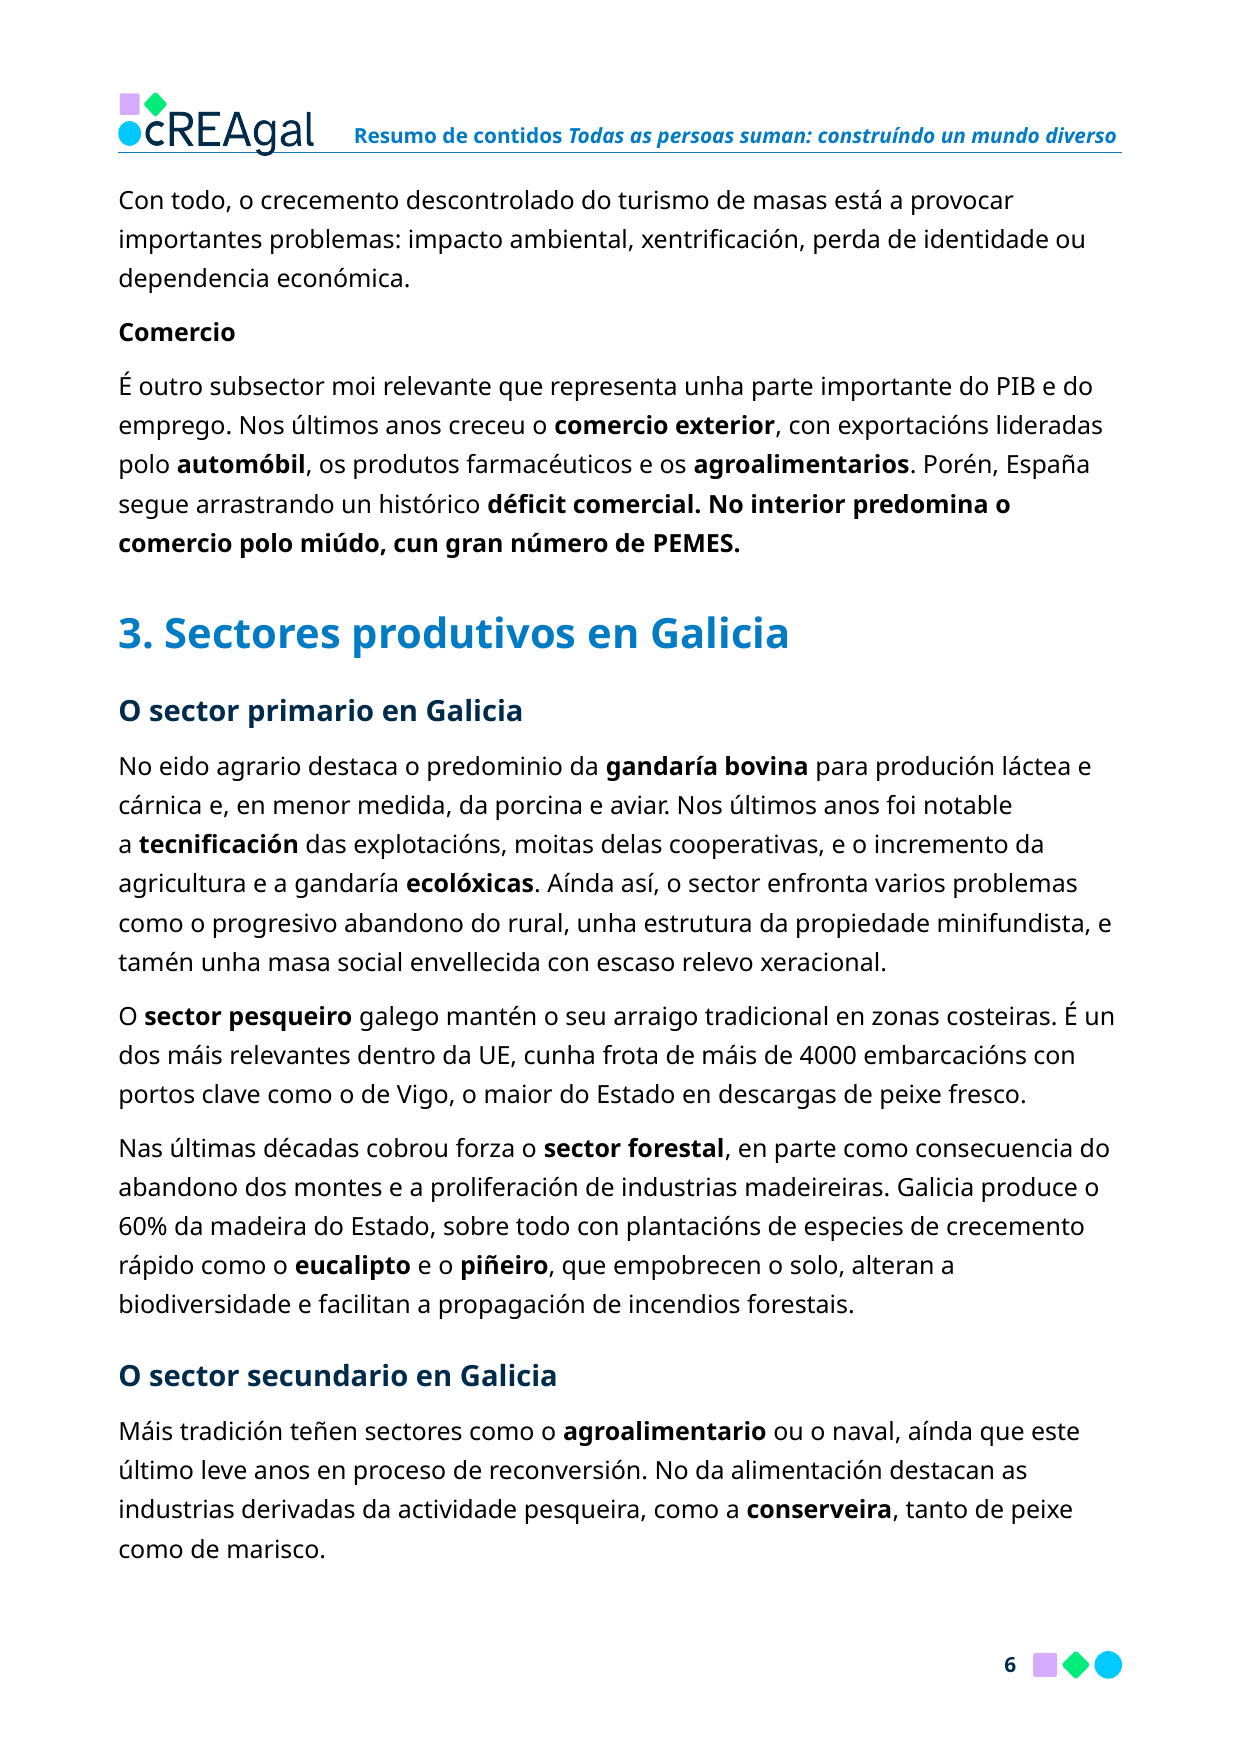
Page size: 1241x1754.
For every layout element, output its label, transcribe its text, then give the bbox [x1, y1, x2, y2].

text Máis tradición teñen sectores como o agroalimentario ou o naval, aínda que este último leve anos en proceso de reconversión. No da alimentación destacan as industrias derivadas da actividade pesqueira, como a conserveira, tanto de peixe como de marisco. [118, 1414, 1122, 1565]
text No eido agrario destaca o predominio da gandaría bovina para produción láctea e cárnica e, en menor medida, da porcina e aviar. Nos últimos anos foi notable a tecnificación das explotacións, moitas delas cooperativas, e o incremento da agricultura e a gandaría ecolóxicas. Aínda así, o sector enfronta varios problemas como o progresivo abandono do rural, unha estrutura da propiedade minifundista, e tamén unha masa social envellecida con escaso relevo xeracional. [118, 749, 1122, 978]
text Nas últimas décadas cobrou forza o sector forestal, en parte como consecuencia do abandono dos montes e a proliferación de industrias madeireiras. Galicia produce o 60% da madeira do Estado, sobre todo con plantacións de especies de crecemento rápido como o eucalipto e o piñeiro, que empobrecen o solo, alteran a biodiversidade e facilitan a propagación de incendios forestais. [118, 1131, 1122, 1321]
picture [118, 93, 314, 156]
text Con todo, o crecemento descontrolado do turismo de masas está a provocar importantes problemas: impacto ambiental, xentrificación, perda de identidade ou dependencia económica. [118, 182, 1122, 295]
text O sector primario en Galicia [118, 691, 1122, 730]
text Comercio [118, 315, 1122, 349]
text O sector pesqueiro galego mantén o seu arraigo tradicional en zonas costeiras. É un dos máis relevantes dentro da UE, cunha frota de máis de 4000 embarcacións con portos clave como o de Vigo, o maior do Estado en descargas de peixe fresco. [118, 998, 1122, 1111]
text É outro subsector moi relevante que representa unha parte importante do PIB e do emprego. Nos últimos anos creceu o comercio exterior, con exportacións lideradas polo automóbil, os produtos farmacéuticos e os agroalimentarios. Porén, España segue arrastrando un histórico déficit comercial. No interior predomina o comercio polo miúdo, cun gran número de PEMES. [118, 369, 1122, 559]
subtitle 3. Sectores produtivos en Galicia [118, 604, 1122, 661]
text O sector secundario en Galicia [118, 1356, 1122, 1395]
